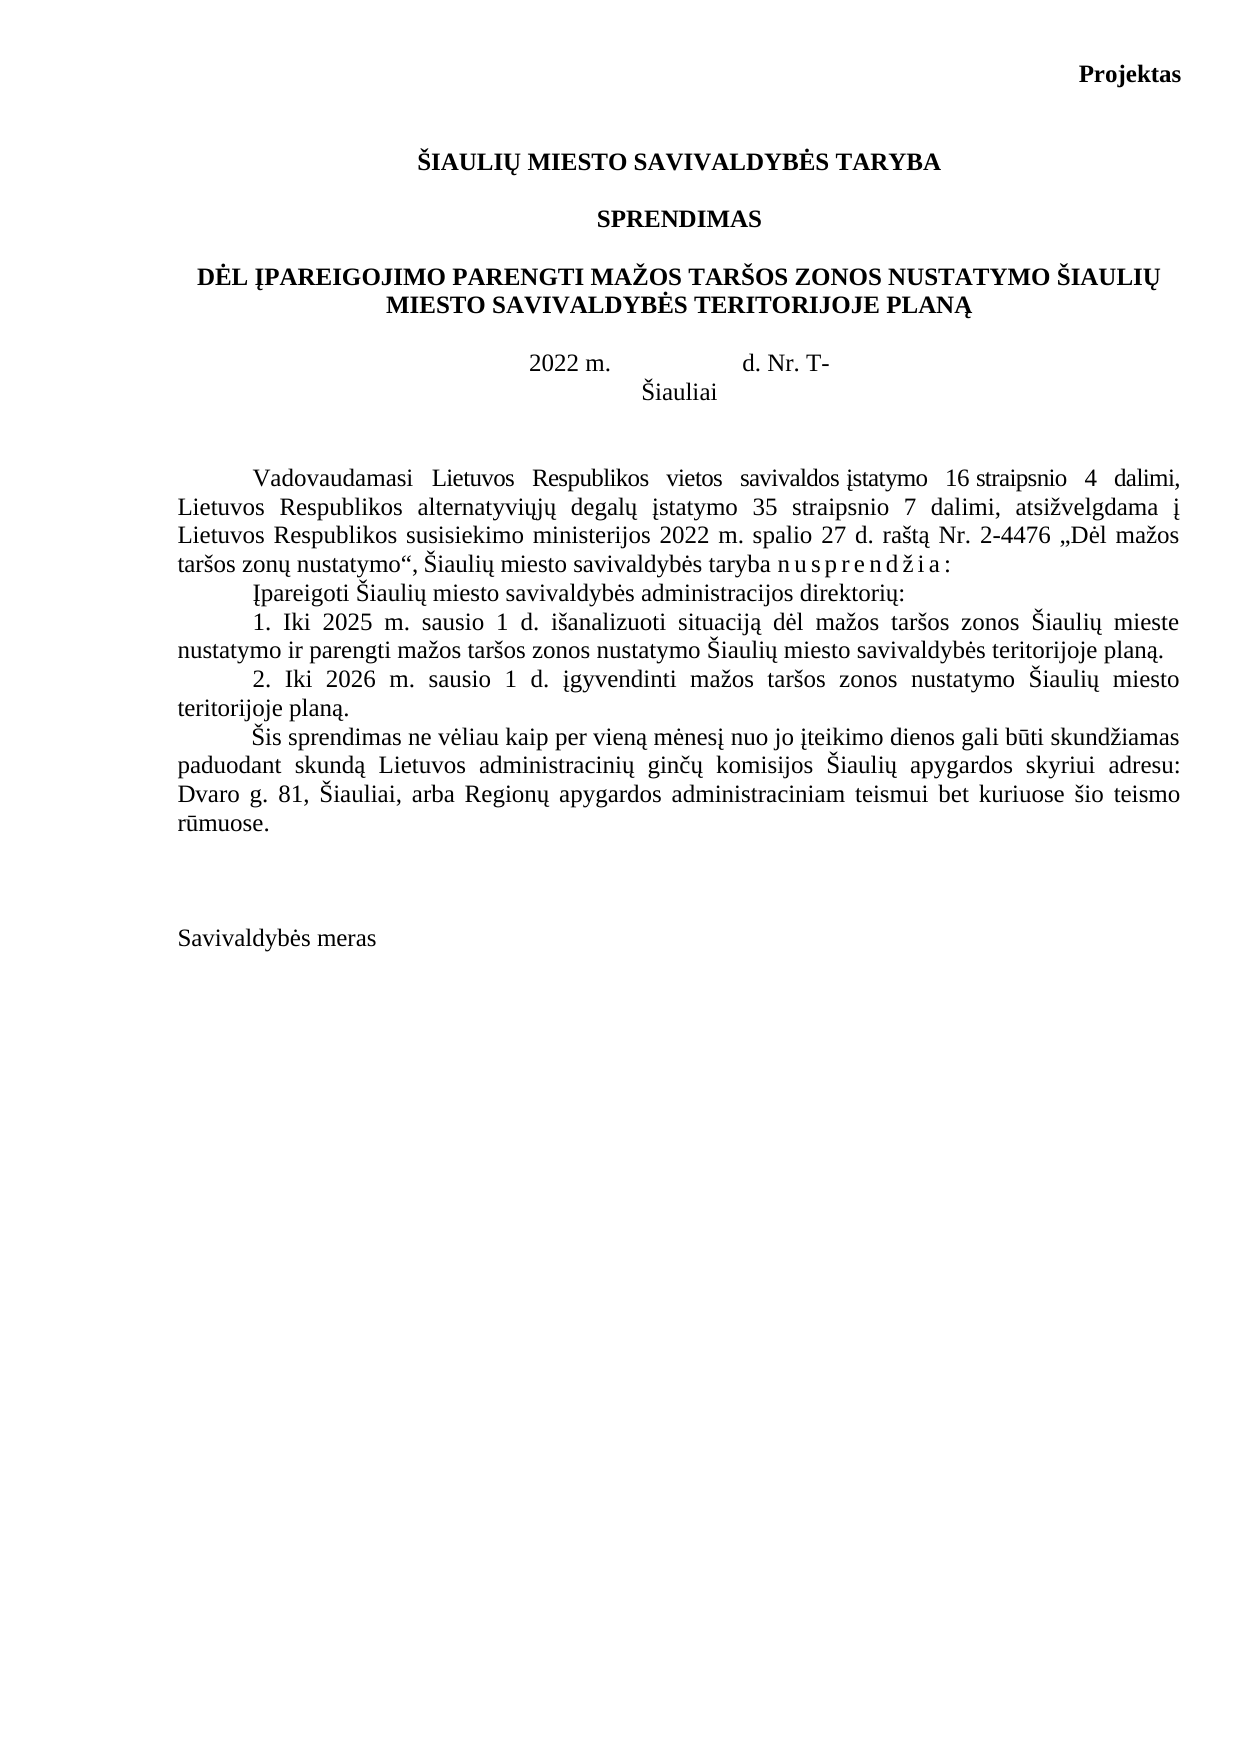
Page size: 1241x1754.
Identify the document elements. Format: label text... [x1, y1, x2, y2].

text 2022 m. d. Nr. T- [177, 348, 1181, 377]
text Įpareigoti Šiaulių miesto savivaldybės administracijos direktorių: [177, 578, 1181, 607]
text ŠIAULIŲ MIESTO SAVIVALDYBĖS TARYBA [177, 147, 1181, 176]
text Šiauliai [177, 377, 1181, 406]
text DĖL ĮPAREIGOJIMO PARENGTI MAŽOS TARŠOS ZONOS NUSTATYMO ŠIAULIŲ MIESTO SAVIVALDYBĖS TERITORIJOJE PLANĄ [177, 262, 1181, 319]
text Vadovaudamasi Lietuvos Respublikos vietos savivaldos įstatymo 16 straipsnio 4 dalimi, Lietuvos Respublikos alternatyviųjų degalų įstatymo 35 straipsnio 7 dalimi, atsižvelgdama į Lietuvos Respublikos susisiekimo ministerijos 2022 m. spalio 27 d. raštą Nr. 2-4476 „Dėl mažos taršos zonų nustatymo“, Šiaulių miesto savivaldybės taryba nusprendžia: [177, 463, 1181, 578]
text 2. Iki 2026 m. sausio 1 d. įgyvendinti mažos taršos zonos nustatymo Šiaulių miesto teritorijoje planą. [177, 664, 1181, 722]
text Savivaldybės meras [177, 923, 1181, 952]
text SPRENDIMAS [177, 204, 1181, 233]
text Šis sprendimas ne vėliau kaip per vieną mėnesį nuo jo įteikimo dienos gali būti skundžiamas paduodant skundą Lietuvos administracinių ginčų komisijos Šiaulių apygardos skyriui adresu: Dvaro g. 81, Šiauliai, arba Regionų apygardos administraciniam teismui bet kuriuose šio teismo rūmuose. [177, 722, 1181, 837]
text 1. Iki 2025 m. sausio 1 d. išanalizuoti situaciją dėl mažos taršos zonos Šiaulių mieste nustatymo ir parengti mažos taršos zonos nustatymo Šiaulių miesto savivaldybės teritorijoje planą. [177, 607, 1181, 664]
